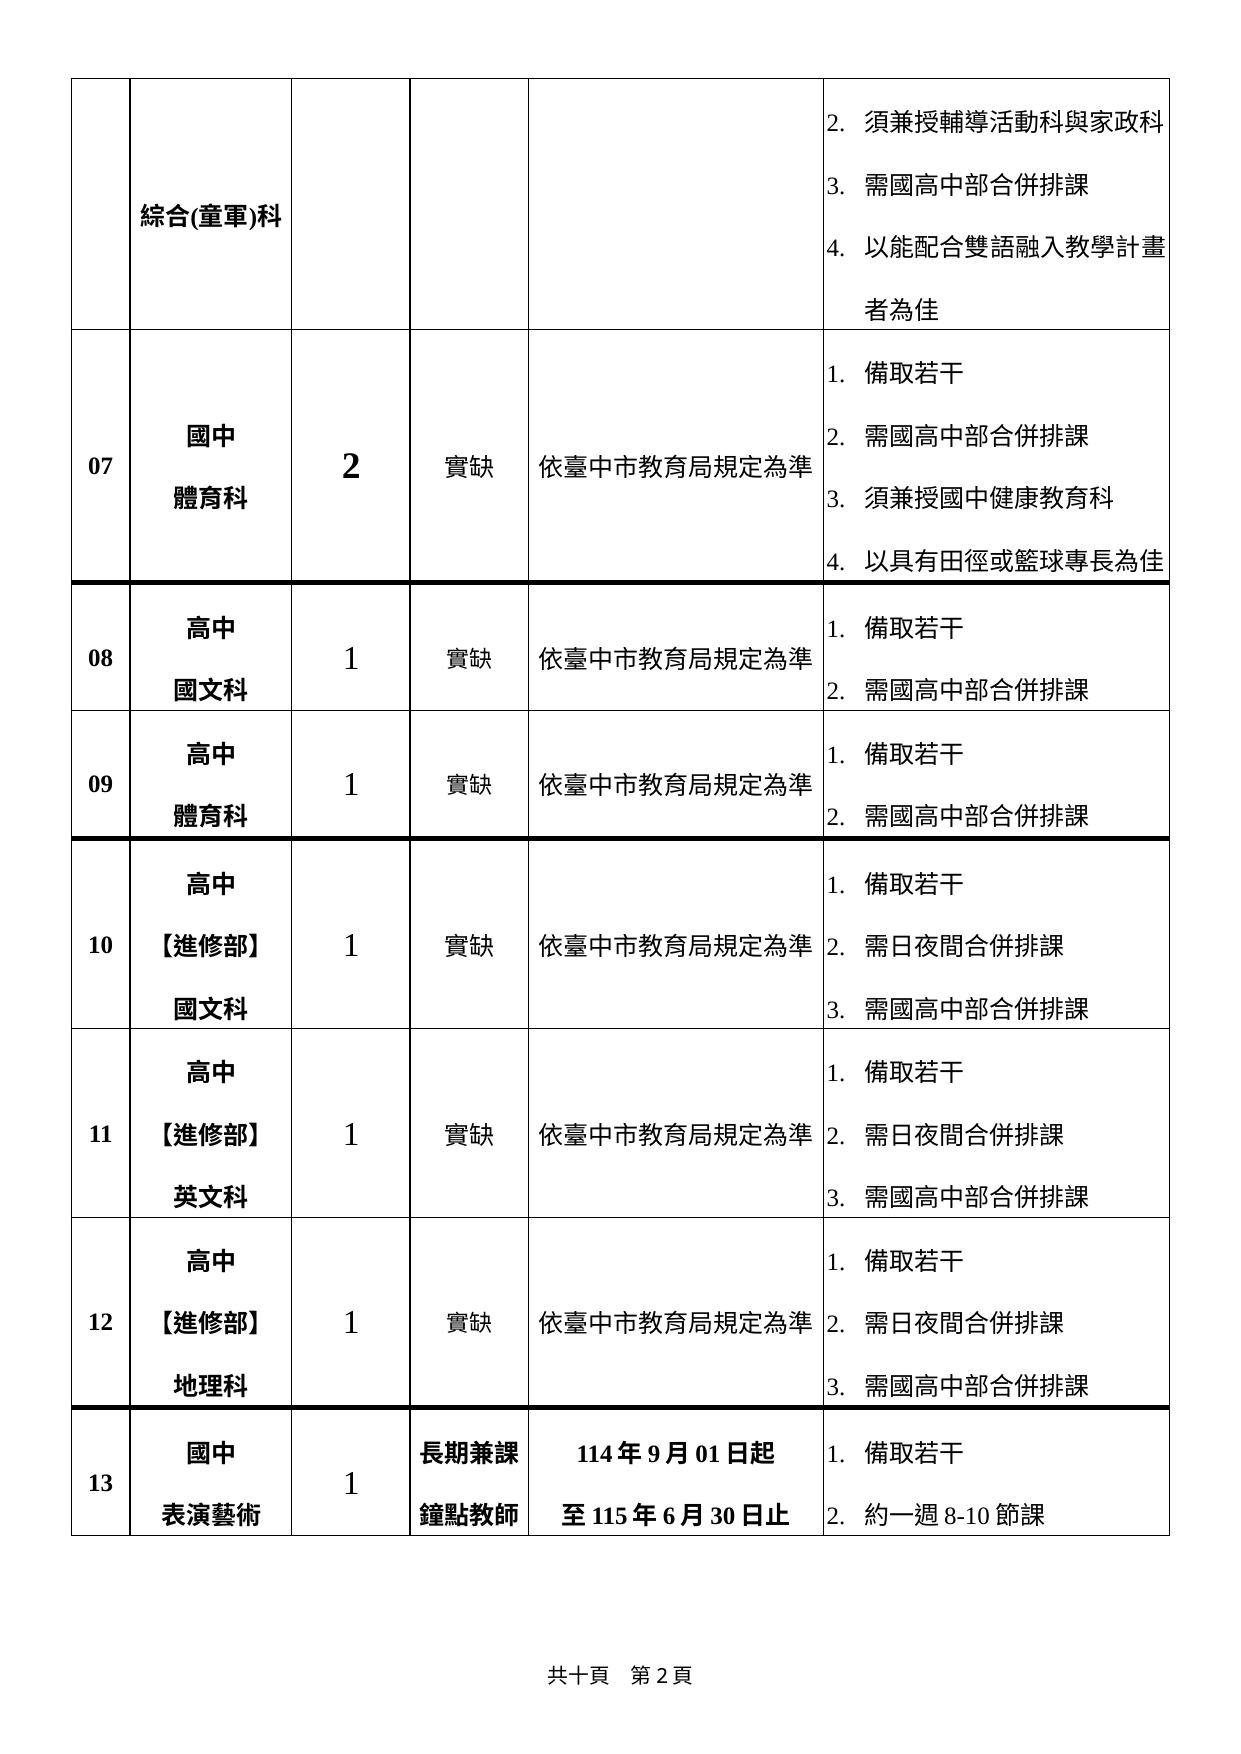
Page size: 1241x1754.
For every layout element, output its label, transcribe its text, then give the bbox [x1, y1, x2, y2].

table_cell 備取若干 需國高中部合併排課 [824, 711, 1169, 836]
table_cell 高中 【進修部】 英文科 [131, 1029, 291, 1217]
table_cell 備取若干 需日夜間合併排課 需國高中部合併排課 [824, 1029, 1169, 1217]
table_cell 實缺 [411, 711, 528, 836]
table_cell 實缺 [411, 1218, 528, 1405]
table_cell 2 [292, 330, 409, 580]
table_cell 依臺中市教育局規定為準 [529, 841, 823, 1028]
table_cell 國中 體育科 [131, 330, 291, 580]
table_cell 實缺 [411, 330, 528, 580]
table_cell 1 [292, 841, 409, 1028]
table_cell 1 [292, 711, 409, 836]
table_cell 國中 表演藝術 [131, 1410, 291, 1535]
table_cell 備取若干 須兼授輔導活動科與家政科 需國高中部合併排課 以能配合雙語融入教學計畫者為佳 [824, 79, 1169, 329]
table_cell 實缺 [411, 1029, 528, 1217]
table_cell [529, 79, 823, 329]
table_cell 依臺中市教育局規定為準 [529, 1029, 823, 1217]
table_cell 12 [72, 1218, 129, 1405]
table_cell 依臺中市教育局規定為準 [529, 330, 823, 580]
table_cell 綜合(童軍)科 [131, 79, 291, 329]
table_cell [72, 79, 129, 329]
table_cell 備取若干 需日夜間合併排課 需國高中部合併排課 [824, 1218, 1169, 1405]
table_cell 10 [72, 841, 129, 1028]
table_cell 備取若干 需日夜間合併排課 需國高中部合併排課 [824, 841, 1169, 1028]
table_cell 11 [72, 1029, 129, 1217]
table_cell 09 [72, 711, 129, 836]
table_cell 08 [72, 585, 129, 710]
table_cell 依臺中市教育局規定為準 [529, 585, 823, 710]
table_cell 1 [292, 1029, 409, 1217]
table_cell 高中 國文科 [131, 585, 291, 710]
table_cell 備取若干 約一週8-10節課 [824, 1410, 1169, 1535]
table_cell 1 [292, 1410, 409, 1535]
table_cell 114年9月01日起 至115年6月30日止 [529, 1410, 823, 1535]
table_cell 依臺中市教育局規定為準 [529, 711, 823, 836]
table_cell 高中 【進修部】 國文科 [131, 841, 291, 1028]
table_cell 高中 【進修部】 地理科 [131, 1218, 291, 1405]
table_cell 備取若干 需國高中部合併排課 [824, 585, 1169, 710]
table_cell 實缺 [411, 585, 528, 710]
table_cell 長期兼課 鐘點教師 [411, 1410, 528, 1535]
table_cell 備取若干 需國高中部合併排課 須兼授國中健康教育科 以具有田徑或籃球專長為佳 [824, 330, 1169, 580]
table_cell 13 [72, 1410, 129, 1535]
table_cell 高中 體育科 [131, 711, 291, 836]
table_cell 07 [72, 330, 129, 580]
table_cell [411, 79, 528, 329]
table_cell 依臺中市教育局規定為準 [529, 1218, 823, 1405]
table_cell [292, 79, 409, 329]
table_cell 1 [292, 1218, 409, 1405]
table_cell 1 [292, 585, 409, 710]
table_cell 實缺 [411, 841, 528, 1028]
